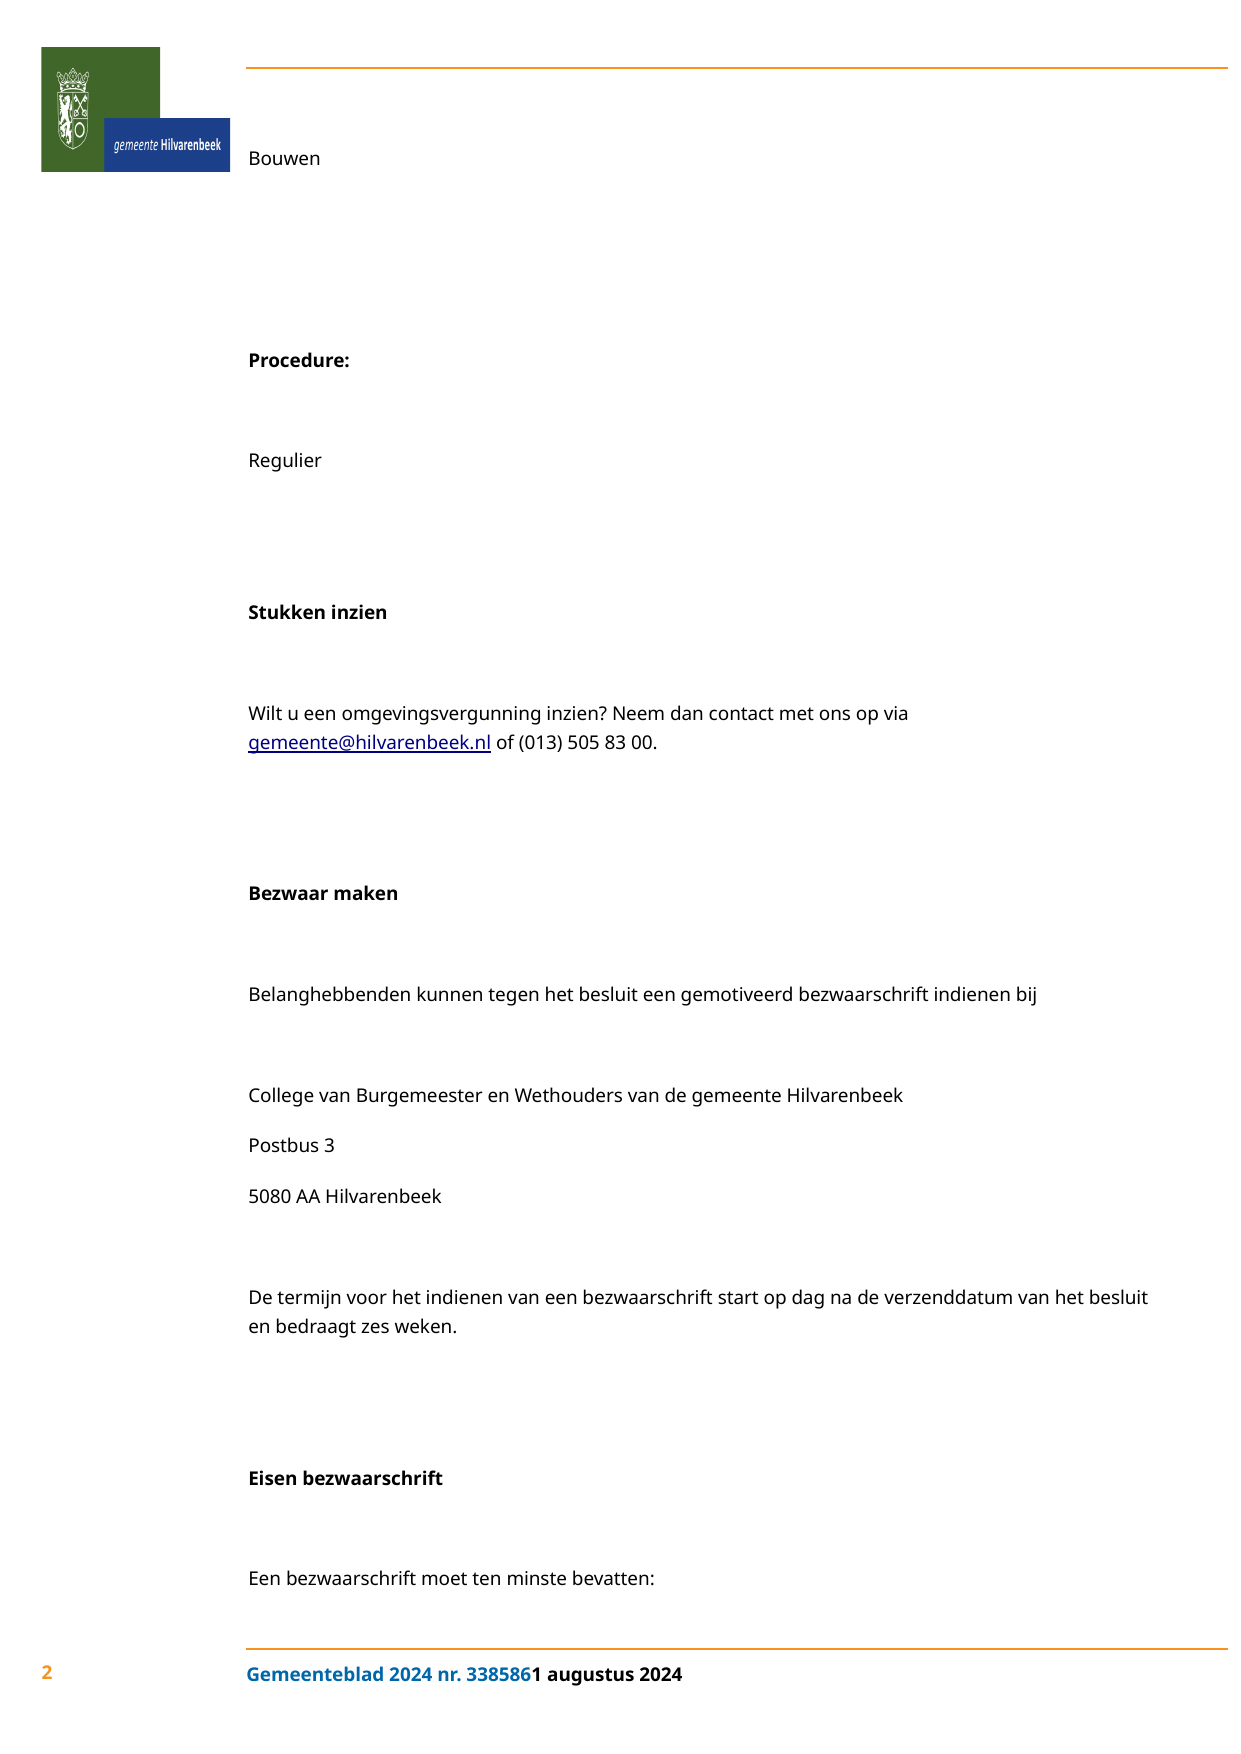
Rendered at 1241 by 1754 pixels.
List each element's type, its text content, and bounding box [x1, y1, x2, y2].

text Een bezwaarschrift moet ten minste bevatten: [248, 1566, 1152, 1591]
text Stukken inzien [248, 599, 1152, 625]
text Bezwaar maken [248, 881, 1152, 906]
text 5080 AA Hilvarenbeek [248, 1183, 1152, 1209]
text Procedure: [248, 347, 1152, 373]
text Postbus 3 [248, 1133, 1152, 1158]
text Wilt u een omgevingsvergunning inzien? Neem dan contact met ons op via gemeente@hilvarenbeek.nl of (013) 505 83 00. [248, 700, 1152, 755]
picture [41, 47, 231, 172]
text Bouwen [248, 145, 1152, 171]
text Eisen bezwaarschrift [248, 1465, 1152, 1491]
text De termijn voor het indienen van een bezwaarschrift start op dag na de verzenddatum van het besluit en bedraagt zes weken. [248, 1284, 1152, 1339]
text College van Burgemeester en Wethouders van de gemeente Hilvarenbeek [248, 1082, 1152, 1108]
text Belanghebbenden kunnen tegen het besluit een gemotiveerd bezwaarschrift indienen bij [248, 981, 1152, 1007]
text Regulier [248, 448, 1152, 473]
